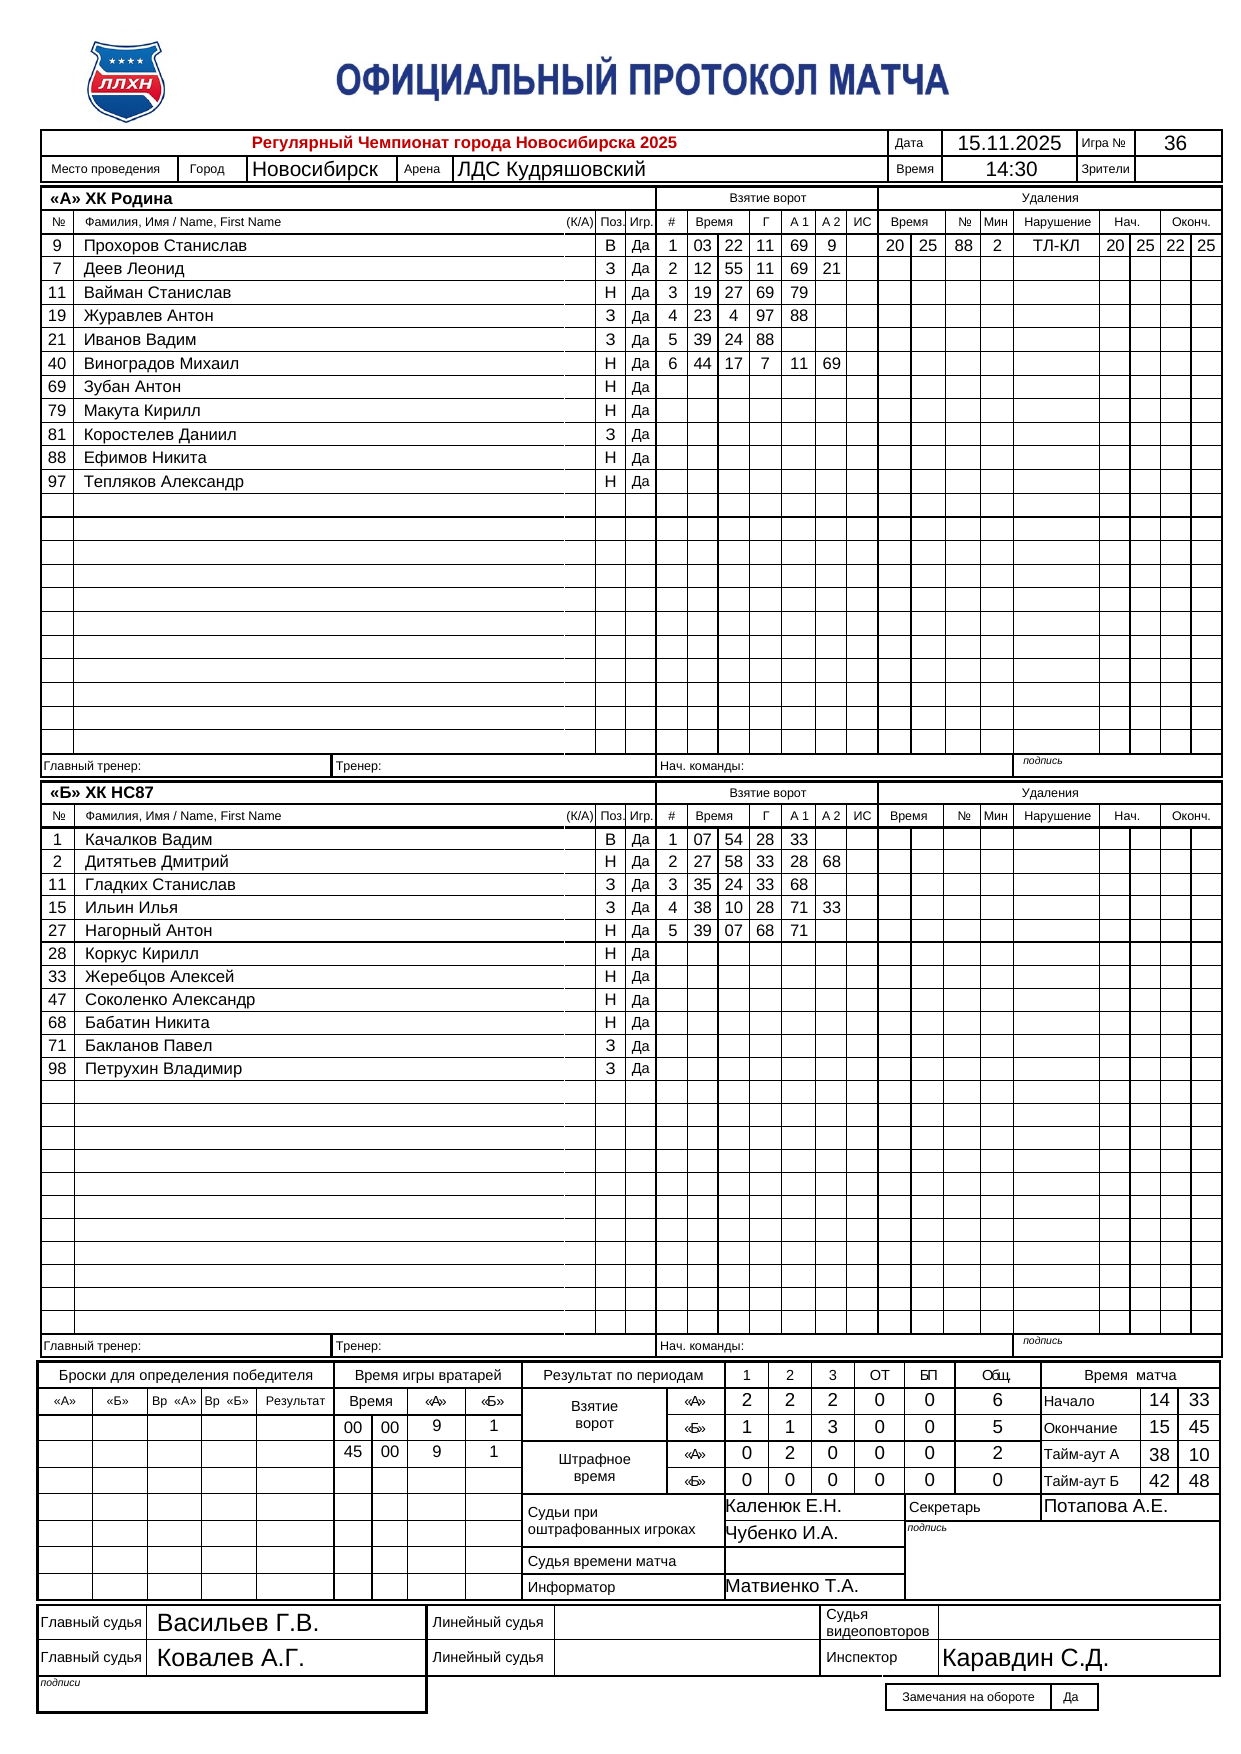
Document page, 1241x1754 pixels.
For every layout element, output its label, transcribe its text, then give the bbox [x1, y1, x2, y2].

table_cell 20 [1100, 235, 1129, 256]
table_cell [596, 1150, 625, 1172]
table_cell Тайм-аут Б [1042, 1468, 1140, 1493]
table_cell [847, 896, 877, 918]
table_cell [1192, 874, 1221, 895]
table_cell 2 [769, 1389, 811, 1413]
table_cell [657, 1127, 687, 1149]
table_cell [750, 943, 781, 964]
table_cell [1014, 874, 1099, 895]
table_cell [1131, 730, 1160, 753]
table_cell [1131, 1196, 1160, 1218]
table_cell [847, 636, 877, 658]
table_cell [428, 1677, 882, 1711]
table_cell [847, 376, 877, 398]
table_cell 9 [408, 1441, 465, 1467]
table_cell [626, 1311, 655, 1333]
table_cell [981, 707, 1013, 729]
table_cell [1161, 376, 1190, 398]
table_cell [657, 1012, 687, 1033]
table_cell [657, 1242, 687, 1264]
table_cell 23 [688, 305, 717, 327]
table_cell [847, 612, 877, 634]
table_cell Место проведения [42, 157, 177, 181]
table_cell [1192, 1288, 1221, 1310]
table_cell 33 [782, 829, 815, 849]
table_cell [93, 1441, 147, 1467]
table_cell Бакланов Павел [75, 1035, 564, 1057]
table_cell [750, 1012, 781, 1033]
table_cell Время [688, 805, 749, 826]
table_cell [1192, 920, 1221, 941]
table_cell 14 [1141, 1389, 1177, 1413]
table_cell 6 [657, 352, 687, 374]
table_cell [1161, 352, 1190, 374]
table_cell [596, 1219, 625, 1241]
table_cell [879, 281, 910, 303]
table_cell [1161, 707, 1190, 729]
table_cell 33 [750, 874, 781, 895]
table_cell [565, 896, 595, 918]
table_cell [719, 376, 749, 398]
table_cell [1131, 636, 1160, 658]
table_cell З [596, 874, 625, 895]
table_cell [1161, 989, 1190, 1011]
table_cell Да [626, 376, 655, 398]
table_cell [944, 1058, 980, 1079]
table_cell А 2 [816, 211, 846, 233]
table_cell [879, 1081, 910, 1103]
table_cell [688, 707, 717, 729]
table_cell 21 [42, 328, 73, 351]
table_cell [688, 636, 717, 658]
table_cell [1014, 850, 1099, 872]
table_cell [626, 1104, 655, 1126]
table_cell [847, 1311, 877, 1333]
table_header Общ. [956, 1363, 1040, 1387]
table_cell [42, 565, 73, 587]
table_cell 27 [688, 850, 717, 872]
table_cell В [596, 829, 625, 849]
table_cell [847, 659, 877, 682]
table_cell [688, 565, 717, 587]
table_cell [75, 1104, 564, 1126]
table_cell [596, 1311, 625, 1333]
table_cell [879, 1173, 910, 1195]
table_cell Н [596, 966, 625, 987]
table_cell Н [596, 920, 625, 941]
table_cell [981, 1035, 1013, 1057]
table_cell Н [596, 989, 625, 1011]
table_cell 69 [782, 235, 815, 256]
table_cell [565, 989, 595, 1011]
table_cell [946, 730, 980, 753]
table_cell [42, 1265, 74, 1287]
table_cell [42, 494, 73, 516]
table_cell [847, 235, 877, 256]
table_cell 54 [719, 829, 749, 849]
table_cell [565, 1196, 595, 1218]
table_cell [42, 1219, 74, 1241]
table_cell 11 [750, 235, 781, 256]
table_cell [596, 518, 625, 540]
table_cell [1131, 470, 1160, 493]
table_cell [1192, 636, 1221, 658]
table_cell [657, 494, 687, 516]
table_cell [750, 1104, 781, 1126]
table_cell Вр «А» [148, 1389, 201, 1413]
table_cell [1131, 850, 1160, 872]
table_cell [202, 1574, 256, 1599]
table_cell З [596, 423, 625, 445]
table_cell 69 [42, 376, 73, 398]
table_cell [1131, 399, 1160, 422]
table_cell Судья видеоповторов [821, 1606, 938, 1639]
table_cell [1014, 1219, 1099, 1241]
table_cell 7 [42, 257, 73, 280]
table_cell [1100, 399, 1129, 422]
table_header Время игры вратарей [335, 1363, 521, 1387]
table_cell [946, 659, 980, 682]
table_cell [466, 1547, 521, 1573]
table_cell 28 [750, 829, 781, 849]
table_cell [946, 423, 980, 445]
table_cell [93, 1574, 147, 1599]
table_cell [750, 1081, 781, 1103]
table_cell № [946, 211, 980, 233]
table_cell [93, 1521, 147, 1546]
table_cell Тренер: [333, 1335, 655, 1356]
table_cell [946, 588, 980, 611]
table_cell [1014, 707, 1099, 729]
table_cell 0 [905, 1389, 954, 1413]
table_header 3 [812, 1363, 854, 1387]
table_cell [1192, 683, 1221, 706]
table_cell [1014, 683, 1099, 706]
table_cell [1014, 896, 1099, 918]
table_cell [912, 446, 945, 469]
table_cell «Б» [93, 1389, 147, 1413]
table_cell [816, 1288, 846, 1310]
table_cell [257, 1468, 333, 1493]
table_cell [782, 683, 815, 706]
table_cell [1192, 1150, 1221, 1172]
table_cell [816, 541, 846, 564]
table_cell 1 [726, 1415, 768, 1440]
table_cell Чубенко И.А. [726, 1521, 904, 1546]
table_cell [912, 730, 945, 753]
table_cell [847, 1081, 877, 1103]
table_cell [912, 829, 943, 849]
table_cell [75, 1196, 564, 1218]
table_header Результат по периодам [523, 1363, 724, 1387]
table_cell [42, 612, 73, 634]
table_cell [1131, 707, 1160, 729]
table_cell 11 [42, 874, 74, 895]
table_cell Бабатин Никита [75, 1012, 564, 1033]
table_cell [565, 1173, 595, 1195]
table_cell [1161, 1196, 1190, 1218]
table_cell [596, 588, 625, 611]
table_cell 68 [42, 1012, 74, 1033]
table_header БП [905, 1363, 954, 1387]
table_cell [946, 446, 980, 469]
table_header «А» ХК Родина [42, 188, 655, 209]
table_cell [39, 1574, 92, 1599]
table_cell Время [335, 1389, 407, 1413]
table_cell [1100, 989, 1129, 1011]
picture [5, 28, 1179, 129]
table_cell [1131, 1265, 1160, 1287]
table_cell [816, 470, 846, 493]
table_cell [981, 1311, 1013, 1333]
table_header 15.11.2025 [943, 131, 1076, 155]
table_cell [879, 1265, 910, 1287]
table_cell № [42, 211, 73, 233]
table_cell [688, 683, 717, 706]
table_cell [1100, 1173, 1129, 1195]
table_cell [879, 730, 910, 753]
table_cell [555, 1606, 819, 1639]
table_cell [946, 281, 980, 303]
table_cell [565, 943, 595, 964]
table_cell [565, 588, 595, 611]
table_cell [1100, 1104, 1129, 1126]
table_cell [946, 470, 980, 493]
table_cell [466, 1494, 521, 1520]
table_cell [1131, 896, 1160, 918]
table_cell [847, 829, 877, 849]
table_cell [1131, 565, 1160, 587]
table_cell [596, 565, 625, 587]
table_cell 39 [688, 328, 717, 351]
table_header Взятие ворот [657, 783, 877, 803]
table_cell [782, 1196, 815, 1218]
table_cell [688, 1265, 717, 1287]
table_cell [148, 1416, 201, 1440]
table_cell [912, 1265, 943, 1287]
table_cell [1131, 1127, 1160, 1149]
table_cell [847, 328, 877, 351]
table_cell [565, 423, 595, 445]
table_cell 88 [42, 446, 73, 469]
table_cell [912, 1242, 943, 1264]
table_cell [626, 707, 655, 729]
table_cell [782, 446, 815, 469]
table_cell Тайм-аут А [1042, 1441, 1140, 1467]
table_cell Новосибирск [248, 157, 396, 181]
table_cell [912, 920, 943, 941]
table_cell 22 [719, 235, 749, 256]
table_cell [1131, 541, 1160, 564]
table_cell [688, 1311, 717, 1333]
table_cell 71 [782, 896, 815, 918]
table_cell [1131, 1311, 1160, 1333]
table_cell 27 [719, 281, 749, 303]
table_header Дата [889, 131, 941, 155]
table_cell [719, 1311, 749, 1333]
table_cell [657, 683, 687, 706]
table_cell [719, 423, 749, 445]
table_cell Н [596, 943, 625, 964]
table_cell [912, 636, 945, 658]
table_cell 81 [42, 423, 73, 445]
table_cell [816, 281, 846, 303]
table_cell [565, 1150, 595, 1172]
table_cell Да [626, 943, 655, 964]
table_cell [879, 446, 910, 469]
table_cell [782, 636, 815, 658]
table_cell [1161, 1219, 1190, 1241]
table_cell 4 [719, 305, 749, 327]
table_cell [847, 1288, 877, 1310]
table_cell Город [179, 157, 246, 181]
table_cell [1100, 423, 1129, 445]
table_cell [981, 588, 1013, 611]
table_cell Да [626, 446, 655, 469]
table_cell Да [626, 850, 655, 872]
table_cell [782, 1081, 815, 1103]
table_cell [1014, 376, 1099, 398]
table_cell [1100, 518, 1129, 540]
table_cell [1161, 1035, 1190, 1057]
table_cell [1161, 850, 1190, 872]
table_cell Линейный судья [428, 1606, 554, 1639]
table_cell ТЛ-КЛ [1014, 235, 1099, 256]
table_cell [879, 659, 910, 682]
table_cell [565, 305, 595, 327]
table_cell [1100, 281, 1129, 303]
table_cell [719, 518, 749, 540]
table_cell Мин [981, 211, 1013, 233]
table_cell 4 [657, 896, 687, 918]
table_cell [626, 1242, 655, 1264]
table_cell [1131, 423, 1160, 445]
table_cell 1 [657, 235, 687, 256]
table_cell [1192, 707, 1221, 729]
table_cell [912, 1150, 943, 1172]
table_cell [565, 328, 595, 351]
table_cell 71 [42, 1035, 74, 1057]
table_cell [879, 1242, 910, 1264]
table_cell Н [596, 850, 625, 872]
table_cell [816, 588, 846, 611]
table_cell [1131, 829, 1160, 849]
table_cell 88 [782, 305, 815, 327]
table_cell [944, 1288, 980, 1310]
table_cell [1014, 1104, 1099, 1126]
table_cell [1014, 423, 1099, 445]
table_cell [596, 1104, 625, 1126]
table_cell [75, 1150, 564, 1172]
table_cell [1100, 730, 1129, 753]
table_cell 88 [750, 328, 781, 351]
table_cell [1161, 730, 1190, 753]
table_cell [847, 1012, 877, 1033]
table_cell [847, 1173, 877, 1195]
table_cell [596, 1196, 625, 1218]
table_cell [782, 966, 815, 987]
table_cell [1131, 1150, 1160, 1172]
table_cell [816, 565, 846, 587]
table_cell [1161, 1012, 1190, 1033]
table_cell [847, 683, 877, 706]
table_cell [944, 1219, 980, 1241]
table_cell [981, 1242, 1013, 1264]
table_cell [879, 470, 910, 493]
table_cell [1100, 829, 1129, 849]
table_cell [879, 829, 910, 849]
table_cell [688, 1104, 717, 1126]
table_cell [408, 1574, 465, 1599]
table_cell Судья времени матча [523, 1548, 724, 1573]
table_cell [912, 376, 945, 398]
table_cell [657, 1081, 687, 1103]
table_cell 88 [946, 235, 980, 256]
table_cell [750, 1242, 781, 1264]
table_cell [1192, 1035, 1221, 1057]
table_cell [816, 1127, 846, 1149]
table_cell [847, 588, 877, 611]
table_cell 28 [42, 943, 74, 964]
table_cell [1131, 1081, 1160, 1103]
table_cell [879, 1035, 910, 1057]
table_cell [596, 1288, 625, 1310]
table_cell 15 [1141, 1415, 1177, 1440]
table_cell [1192, 1242, 1221, 1264]
table_cell 0 [855, 1468, 904, 1493]
table_cell [1161, 470, 1190, 493]
table_cell [879, 1012, 910, 1033]
table_cell [688, 588, 717, 611]
table_cell [596, 494, 625, 516]
table_cell [944, 943, 980, 964]
table_cell [944, 874, 980, 895]
table_cell Петрухин Владимир [75, 1058, 564, 1079]
table_cell 15 [42, 896, 74, 918]
table_cell Коростелев Даниил [74, 423, 564, 445]
table_cell Журавлев Антон [74, 305, 564, 327]
table_cell [626, 636, 655, 658]
table_cell [565, 707, 595, 729]
table_cell [750, 1035, 781, 1057]
table_cell 22 [1161, 235, 1190, 256]
table_cell [847, 1104, 877, 1126]
table_cell 11 [42, 281, 73, 303]
table_cell [946, 399, 980, 422]
table_cell [688, 1058, 717, 1079]
table_cell [657, 707, 687, 729]
table_cell 2 [981, 235, 1013, 256]
table_cell [879, 683, 910, 706]
table_cell [879, 920, 910, 941]
table_cell [688, 1127, 717, 1149]
table_cell [912, 541, 945, 564]
table_cell Судьи при оштрафованных игроках [523, 1495, 724, 1546]
table_cell [74, 565, 564, 587]
table_cell 6 [956, 1389, 1040, 1413]
table_cell [39, 1521, 92, 1546]
table_cell Время [688, 211, 749, 233]
table_cell [93, 1494, 147, 1520]
table_cell 10 [1179, 1441, 1219, 1467]
table_cell [93, 1468, 147, 1493]
table_cell [657, 1311, 687, 1333]
table_cell [657, 1173, 687, 1195]
table_cell [148, 1547, 201, 1573]
table_cell [1192, 659, 1221, 682]
table_cell [912, 896, 943, 918]
table_cell [879, 1196, 910, 1218]
table_cell [1100, 943, 1129, 964]
table_cell [719, 1012, 749, 1033]
table_cell [981, 328, 1013, 351]
table_cell [912, 1173, 943, 1195]
table_cell [1161, 305, 1190, 327]
table_cell Зубан Антон [74, 376, 564, 398]
table_cell [912, 1196, 943, 1218]
table_cell [565, 1288, 595, 1310]
table_cell [912, 281, 945, 303]
table_cell [1014, 328, 1099, 351]
table_header Регулярный Чемпионат города Новосибирска 2025 [42, 131, 887, 155]
table_cell [981, 257, 1013, 280]
table_cell Оконч. [1161, 211, 1221, 233]
table_cell [719, 1104, 749, 1126]
table_cell [750, 518, 781, 540]
table_cell [1100, 659, 1129, 682]
table_cell Прохоров Станислав [74, 235, 564, 256]
table_cell [688, 376, 717, 398]
table_cell [657, 989, 687, 1011]
table_cell [719, 966, 749, 987]
table_cell [816, 943, 846, 964]
table_cell [912, 518, 945, 540]
table_cell [688, 518, 717, 540]
table_cell [1099, 1682, 1220, 1711]
table_cell [657, 565, 687, 587]
table_cell [750, 588, 781, 611]
table_cell [981, 966, 1013, 987]
table_cell [466, 1468, 521, 1493]
table_cell [912, 659, 945, 682]
table_cell [657, 943, 687, 964]
table_cell [1014, 730, 1099, 753]
table_cell [75, 1242, 564, 1264]
table_cell [981, 541, 1013, 564]
table_cell Тепляков Александр [74, 470, 564, 493]
table_cell [75, 1081, 564, 1103]
table_cell [42, 1081, 74, 1103]
table_cell (К/А) [565, 805, 595, 826]
table_cell [750, 612, 781, 634]
table_cell Время [879, 805, 943, 826]
table_cell 1 [657, 829, 687, 849]
table_cell [596, 1242, 625, 1264]
table_cell 45 [335, 1441, 371, 1467]
table_cell [1161, 1081, 1190, 1103]
table_cell [657, 659, 687, 682]
table_cell [847, 494, 877, 516]
table_cell [1161, 943, 1190, 964]
table_cell [816, 446, 846, 469]
table_cell «Б » [466, 1389, 521, 1413]
table_cell [847, 518, 877, 540]
table_cell [981, 730, 1013, 753]
table_cell Иванов Вадим [74, 328, 564, 351]
table_cell 24 [719, 328, 749, 351]
table_cell [847, 1219, 877, 1241]
table_cell [1014, 659, 1099, 682]
table_cell 2 [657, 850, 687, 872]
table_cell [1192, 1219, 1221, 1241]
table_cell А 1 [782, 805, 815, 826]
table_header 36 [1136, 131, 1221, 155]
table_cell [782, 1265, 815, 1287]
table_cell [944, 966, 980, 987]
table_cell Поз. [596, 211, 625, 233]
table_cell 33 [816, 896, 846, 918]
table_cell [1100, 446, 1129, 469]
table_cell [1014, 612, 1099, 634]
table_cell [1161, 683, 1190, 706]
table_cell [408, 1468, 465, 1493]
table_cell [782, 1035, 815, 1057]
table_cell [565, 920, 595, 941]
table_cell [1192, 1081, 1221, 1103]
table_cell [565, 1035, 595, 1057]
table_cell [750, 659, 781, 682]
table_cell [879, 588, 910, 611]
table_cell [1100, 1311, 1129, 1333]
table_cell [719, 612, 749, 634]
table_cell [1161, 399, 1190, 422]
table_cell [1100, 1035, 1129, 1057]
table_cell [750, 636, 781, 658]
table_cell Да [626, 896, 655, 918]
table_cell [946, 518, 980, 540]
table_cell [816, 1219, 846, 1241]
table_cell [373, 1494, 407, 1520]
table_cell 69 [816, 352, 846, 374]
table_cell 55 [719, 257, 749, 280]
table_cell [688, 730, 717, 753]
table_cell [1131, 305, 1160, 327]
table_cell [719, 1081, 749, 1103]
table_cell 2 [657, 257, 687, 280]
table_cell 07 [719, 920, 749, 941]
table_cell [782, 1058, 815, 1079]
table_cell [847, 1150, 877, 1172]
table_cell [946, 257, 980, 280]
table_cell [816, 1035, 846, 1057]
table_cell [981, 1196, 1013, 1218]
table_cell [335, 1574, 371, 1599]
table_cell [981, 874, 1013, 895]
table_cell [596, 659, 625, 682]
table_cell [1192, 1196, 1221, 1218]
table_cell [1014, 565, 1099, 587]
table_cell [750, 423, 781, 445]
table_cell [565, 1219, 595, 1241]
table_cell [1192, 966, 1221, 987]
table_cell [1161, 874, 1190, 895]
table_cell 0 [726, 1442, 768, 1467]
table_cell Да [626, 966, 655, 987]
table_cell [257, 1574, 333, 1599]
table_cell [750, 1150, 781, 1172]
table_cell [626, 1196, 655, 1218]
table_cell Да [626, 1058, 655, 1079]
table_cell [944, 989, 980, 1011]
table_cell [1131, 683, 1160, 706]
table_cell [688, 1219, 717, 1241]
table_cell Начало [1042, 1389, 1140, 1413]
table_cell [657, 446, 687, 469]
table_cell 19 [688, 281, 717, 303]
table_cell [1014, 1081, 1099, 1103]
table_cell [688, 1081, 717, 1103]
table_cell 07 [688, 829, 717, 849]
table_cell [1161, 1311, 1190, 1333]
table_cell [879, 636, 910, 658]
table_cell [981, 1012, 1013, 1033]
table_cell [373, 1547, 407, 1573]
table_cell [1014, 305, 1099, 327]
table_cell [981, 423, 1013, 445]
table_cell 69 [782, 257, 815, 280]
table_cell [1161, 541, 1190, 564]
table_cell [1192, 730, 1221, 753]
table_cell [750, 470, 781, 493]
table_cell [944, 1242, 980, 1264]
table_cell [1161, 1173, 1190, 1195]
table_cell [657, 399, 687, 422]
table_cell [847, 281, 877, 303]
table_cell [782, 588, 815, 611]
table_cell 11 [782, 352, 815, 374]
table_cell [688, 1288, 717, 1310]
table_cell З [596, 896, 625, 918]
table_cell [1131, 1173, 1160, 1195]
table_cell [782, 1150, 815, 1172]
table_cell [719, 565, 749, 587]
table_cell [202, 1441, 256, 1467]
table_cell Каравдин С.Д. [939, 1640, 1219, 1675]
table_cell [816, 920, 846, 941]
table_cell [981, 565, 1013, 587]
table_cell [719, 399, 749, 422]
table_cell 44 [688, 352, 717, 374]
table_cell В [596, 235, 625, 256]
table_cell [626, 1265, 655, 1287]
table_cell [1192, 989, 1221, 1011]
table_cell [1014, 943, 1099, 964]
table_cell [39, 1416, 92, 1440]
table_cell [1192, 423, 1221, 445]
table_cell [657, 1265, 687, 1287]
table_cell Главный тренер: [42, 1335, 330, 1356]
table_cell [879, 1150, 910, 1172]
table_cell [596, 683, 625, 706]
table_cell [1131, 659, 1160, 682]
table_cell [626, 612, 655, 634]
table_cell [1161, 588, 1190, 611]
table_header Замечания на обороте [887, 1685, 1050, 1709]
table_cell [816, 1081, 846, 1103]
table_cell [1192, 1311, 1221, 1333]
table_cell [1131, 966, 1160, 987]
table_cell 48 [1179, 1468, 1219, 1493]
table_cell [883, 1677, 1220, 1681]
table_cell Виноградов Михаил [74, 352, 564, 374]
table_cell 00 [373, 1416, 407, 1440]
table_cell А 1 [782, 211, 815, 233]
table_cell [565, 829, 595, 849]
table_cell [1100, 305, 1129, 327]
table_cell [879, 376, 910, 398]
table_cell [879, 494, 910, 516]
table_cell Соколенко Александр [75, 989, 564, 1011]
table_cell [596, 1127, 625, 1149]
table_cell Н [596, 446, 625, 469]
table_cell [750, 1058, 781, 1079]
table_cell [879, 966, 910, 987]
table_cell [1100, 1219, 1129, 1241]
table_cell [912, 966, 943, 987]
table_cell [373, 1521, 407, 1546]
table_cell [1100, 707, 1129, 729]
table_cell [912, 989, 943, 1011]
table_cell [750, 1265, 781, 1287]
table_cell [75, 1173, 564, 1195]
table_cell Нач. команды: [657, 755, 1012, 776]
table_cell Жеребцов Алексей [75, 966, 564, 987]
table_cell [1161, 257, 1190, 280]
table_cell [1100, 1058, 1129, 1079]
table_header «Б» ХК HC87 [42, 783, 655, 803]
table_cell [1014, 966, 1099, 987]
table_cell Время [879, 211, 945, 233]
table_cell [912, 305, 945, 327]
table_cell 9 [42, 235, 73, 256]
table_cell [1131, 281, 1160, 303]
table_cell Тренер: [333, 755, 655, 776]
table_cell [944, 1173, 980, 1195]
table_cell [1131, 588, 1160, 611]
table_cell [946, 683, 980, 706]
table_cell [1100, 1288, 1129, 1310]
table_cell [981, 1150, 1013, 1172]
table_cell [596, 1173, 625, 1195]
table_cell 17 [719, 352, 749, 374]
table_cell [257, 1494, 333, 1520]
table_cell [1192, 1104, 1221, 1126]
table_cell 97 [42, 470, 73, 493]
table_cell [1192, 470, 1221, 493]
table_cell [1014, 588, 1099, 611]
table_cell [42, 730, 73, 753]
table_cell [1161, 1104, 1190, 1126]
table_cell [1192, 1127, 1221, 1149]
table_cell [1014, 920, 1099, 941]
table_cell [912, 588, 945, 611]
table_cell [847, 257, 877, 280]
table_cell [565, 1104, 595, 1126]
table_cell 2 [956, 1442, 1040, 1467]
table_cell [565, 850, 595, 872]
table_cell [1131, 943, 1160, 964]
table_cell [719, 1150, 749, 1172]
table_cell [912, 257, 945, 280]
table_cell [1192, 829, 1221, 849]
table_cell [75, 1265, 564, 1287]
table_cell 25 [1192, 235, 1221, 256]
table_cell [1014, 446, 1099, 469]
table_cell [74, 612, 564, 634]
table_cell [816, 874, 846, 895]
table_cell [373, 1468, 407, 1493]
table_cell [912, 399, 945, 422]
table_cell [750, 565, 781, 587]
table_cell [74, 636, 564, 658]
table_cell [816, 1058, 846, 1079]
table_cell Информатор [523, 1575, 724, 1599]
table_cell [466, 1521, 521, 1546]
table_cell [816, 707, 846, 729]
table_cell [816, 659, 846, 682]
table_cell [912, 850, 943, 872]
table_cell 2 [726, 1389, 768, 1413]
table_cell [782, 989, 815, 1011]
table_cell Да [626, 235, 655, 256]
table_cell [1192, 305, 1221, 327]
table_cell [719, 943, 749, 964]
table_cell # [657, 211, 687, 233]
table_cell [1192, 1012, 1221, 1033]
table_cell [1131, 1219, 1160, 1241]
table_cell [1192, 399, 1221, 422]
table_cell [565, 730, 595, 753]
table_cell [719, 1196, 749, 1218]
table_cell [981, 376, 1013, 398]
table_cell [42, 1150, 74, 1172]
table_cell Время [889, 157, 941, 181]
table_cell 3 [812, 1415, 854, 1440]
table_cell Мин [981, 805, 1013, 826]
table_cell [912, 470, 945, 493]
table_cell [750, 494, 781, 516]
table_cell Нагорный Антон [75, 920, 564, 941]
table_cell 0 [812, 1468, 854, 1493]
table_cell [719, 1127, 749, 1149]
table_cell [93, 1416, 147, 1440]
table_cell [1100, 612, 1129, 634]
table_cell 38 [1141, 1441, 1177, 1467]
table_cell [42, 518, 73, 540]
table_cell [946, 612, 980, 634]
table_cell 33 [750, 850, 781, 872]
table_cell [816, 328, 846, 351]
table_cell Оконч. [1161, 805, 1221, 826]
table_cell [912, 1081, 943, 1103]
table_cell 0 [855, 1415, 904, 1440]
table_cell ИС [847, 805, 877, 826]
table_cell [688, 446, 717, 469]
table_cell [1100, 588, 1129, 611]
table_cell [42, 707, 73, 729]
table_cell [816, 829, 846, 849]
table_cell [879, 612, 910, 634]
table_cell Да [626, 257, 655, 280]
table_cell Г [750, 211, 781, 233]
table_cell [782, 612, 815, 634]
table_cell [912, 874, 943, 895]
table_cell Поз. [596, 805, 625, 826]
table_cell [657, 966, 687, 987]
table_cell подпись [906, 1522, 1219, 1599]
table_cell [1131, 257, 1160, 280]
table_cell [750, 541, 781, 564]
table_cell Матвиенко Т.А. [726, 1575, 904, 1599]
table_cell [75, 1127, 564, 1149]
table_cell [939, 1606, 1219, 1639]
table_cell [726, 1548, 904, 1573]
table_cell [1014, 1012, 1099, 1033]
table_cell 9 [408, 1416, 465, 1440]
table_cell [782, 423, 815, 445]
table_cell Г [750, 805, 781, 826]
table_cell [1100, 636, 1129, 658]
table_cell [847, 423, 877, 445]
table_cell [782, 707, 815, 729]
table_cell Окончание [1042, 1415, 1140, 1440]
table_cell [688, 1150, 717, 1172]
table_cell [879, 1058, 910, 1079]
table_cell [565, 257, 595, 280]
table_cell [1014, 518, 1099, 540]
table_cell [816, 399, 846, 422]
table_cell 40 [42, 352, 73, 374]
table_cell [42, 1173, 74, 1195]
table_cell Да [626, 989, 655, 1011]
table_cell [1161, 565, 1190, 587]
table_cell [1192, 1265, 1221, 1287]
table_cell [596, 636, 625, 658]
table_cell [981, 1127, 1013, 1149]
table_cell [912, 1219, 943, 1241]
table_cell [782, 399, 815, 422]
table_cell Результат [257, 1389, 333, 1413]
table_cell [688, 943, 717, 964]
table_cell [657, 612, 687, 634]
table_cell [782, 1173, 815, 1195]
table_cell [981, 920, 1013, 941]
table_cell [1100, 850, 1129, 872]
table_cell 68 [816, 850, 846, 872]
table_cell 14:30 [943, 157, 1076, 181]
table_cell [688, 1196, 717, 1218]
table_cell [1014, 470, 1099, 493]
table_cell 68 [782, 874, 815, 895]
table_cell [1192, 612, 1221, 634]
table_cell 4 [657, 305, 687, 327]
table_cell [565, 659, 595, 682]
table_cell [657, 1104, 687, 1126]
table_cell [657, 1219, 687, 1241]
table_cell Макута Кирилл [74, 399, 564, 422]
table_cell [782, 1127, 815, 1149]
table_cell [1131, 1288, 1160, 1310]
table_cell З [596, 1035, 625, 1057]
table_cell [847, 1127, 877, 1149]
table_cell [688, 612, 717, 634]
table_cell 58 [719, 850, 749, 872]
table_cell [847, 470, 877, 493]
table_cell [1131, 1035, 1160, 1057]
table_cell [981, 1058, 1013, 1079]
table_cell [565, 376, 595, 398]
table_cell [688, 1173, 717, 1195]
table_cell [1161, 1127, 1190, 1149]
table_cell [1014, 1196, 1099, 1218]
table_cell [719, 1265, 749, 1287]
table_cell З [596, 305, 625, 327]
table_cell [626, 1127, 655, 1149]
table_cell [75, 1219, 564, 1241]
table_cell [657, 1196, 687, 1218]
table_cell [879, 1127, 910, 1149]
table_cell 00 [335, 1416, 371, 1440]
table_cell Нач. команды: [657, 1335, 1012, 1356]
table_cell [944, 1104, 980, 1126]
table_cell [1131, 874, 1160, 895]
table_cell [626, 565, 655, 587]
table_cell [719, 541, 749, 564]
table_cell [42, 1288, 74, 1310]
table_cell Линейный судья [428, 1640, 554, 1675]
table_cell Качалков Вадим [75, 829, 564, 849]
table_cell [782, 1104, 815, 1126]
table_cell [688, 1242, 717, 1264]
table_cell [879, 518, 910, 540]
table_cell [688, 423, 717, 445]
table_cell [946, 636, 980, 658]
table_cell [1161, 1288, 1190, 1310]
table_cell З [596, 257, 625, 280]
table_cell [1014, 1242, 1099, 1264]
table_cell 0 [726, 1468, 768, 1493]
table_cell [1100, 1081, 1129, 1103]
table_cell [1161, 281, 1190, 303]
table_cell [912, 1311, 943, 1333]
table_cell [1131, 494, 1160, 516]
table_cell [596, 1081, 625, 1103]
table_cell [1014, 494, 1099, 516]
table_cell [782, 494, 815, 516]
table_cell [847, 565, 877, 587]
table_cell 35 [688, 874, 717, 895]
table_cell [944, 850, 980, 872]
table_cell [657, 1035, 687, 1057]
table_cell ИС [847, 211, 877, 233]
table_cell Зрители [1078, 157, 1134, 181]
table_cell Да [626, 829, 655, 849]
table_cell [847, 874, 877, 895]
table_cell [879, 328, 910, 351]
table_cell Да [626, 423, 655, 445]
table_cell [1161, 1265, 1190, 1287]
table_cell Игр. [626, 805, 655, 826]
table_cell [879, 1219, 910, 1241]
table_cell 27 [42, 920, 74, 941]
table_cell [719, 1288, 749, 1310]
table_cell [782, 1288, 815, 1310]
table_cell [1100, 683, 1129, 706]
table_cell [879, 707, 910, 729]
table_cell [782, 518, 815, 540]
table_cell 42 [1141, 1468, 1177, 1493]
table_cell [626, 730, 655, 753]
table_cell [39, 1441, 92, 1467]
table_cell [981, 446, 1013, 469]
table_cell [148, 1441, 201, 1467]
table_cell [944, 1311, 980, 1333]
table_cell Да [626, 352, 655, 374]
table_cell [1131, 446, 1160, 469]
table_cell [946, 352, 980, 374]
table_cell Каленюк Е.Н. [726, 1495, 904, 1520]
table_cell [912, 1127, 943, 1149]
table_cell 3 [657, 281, 687, 303]
table_cell 0 [769, 1468, 811, 1493]
table_cell [1192, 328, 1221, 351]
table_cell [75, 1311, 564, 1333]
table_cell [565, 636, 595, 658]
table_cell [750, 707, 781, 729]
table_cell [944, 1265, 980, 1287]
table_cell [74, 707, 564, 729]
table_cell [688, 541, 717, 564]
table_cell [847, 1058, 877, 1079]
table_cell [1192, 376, 1221, 398]
table_cell [944, 1035, 980, 1057]
table_cell [657, 730, 687, 753]
table_cell [719, 1219, 749, 1241]
table_cell [373, 1574, 407, 1599]
table_cell [981, 518, 1013, 540]
table_cell [944, 1012, 980, 1033]
table_cell [981, 494, 1013, 516]
table_cell № [42, 805, 74, 826]
table_cell [1131, 920, 1160, 941]
table_cell 79 [782, 281, 815, 303]
table_cell [1100, 328, 1129, 351]
table_cell [565, 612, 595, 634]
table_cell 2 [812, 1389, 854, 1413]
table_cell [750, 446, 781, 469]
table_cell [981, 943, 1013, 964]
table_header Броски для определения победителя [39, 1363, 333, 1387]
table_cell «А» [668, 1442, 724, 1467]
table_cell [626, 588, 655, 611]
table_cell [626, 518, 655, 540]
table_cell [719, 588, 749, 611]
table_cell 7 [750, 352, 781, 374]
table_cell [1014, 1265, 1099, 1287]
table_cell [750, 1173, 781, 1195]
table_cell «А» [39, 1389, 92, 1413]
table_cell Да [626, 281, 655, 303]
table_cell [335, 1468, 371, 1493]
table_cell [816, 494, 846, 516]
table_cell [596, 707, 625, 729]
table_cell [847, 1196, 877, 1218]
table_cell Главный судья [39, 1640, 146, 1675]
table_cell [1161, 829, 1190, 849]
table_cell подписи [39, 1677, 425, 1711]
table_cell 79 [42, 399, 73, 422]
table_cell Фамилия, Имя / Name, First Name [74, 211, 565, 233]
table_cell 19 [42, 305, 73, 327]
table_cell [202, 1416, 256, 1440]
table_cell [657, 541, 687, 564]
table_cell [1161, 1058, 1190, 1079]
table_cell 03 [688, 235, 717, 256]
table_cell [1161, 518, 1190, 540]
table_cell [946, 494, 980, 516]
table_cell [1014, 1311, 1099, 1333]
table_cell [93, 1547, 147, 1573]
table_cell З [596, 328, 625, 351]
table_cell [42, 1242, 74, 1264]
table_cell [148, 1574, 201, 1599]
table_cell [750, 966, 781, 987]
table_cell 5 [657, 328, 687, 351]
table_cell Да [626, 399, 655, 422]
table_cell [912, 1058, 943, 1079]
table_cell Да [626, 328, 655, 351]
table_cell Н [596, 470, 625, 493]
table_cell [1014, 829, 1099, 849]
table_cell № [944, 805, 980, 826]
table_cell Н [596, 376, 625, 398]
table_cell [1161, 1242, 1190, 1264]
table_cell [1131, 328, 1160, 351]
table_cell [1100, 874, 1129, 895]
table_cell [981, 683, 1013, 706]
table_cell 1 [769, 1415, 811, 1440]
table_cell Ильин Илья [75, 896, 564, 918]
table_cell [879, 399, 910, 422]
table_cell [847, 707, 877, 729]
table_header Время матча [1042, 1363, 1219, 1387]
table_cell [816, 305, 846, 327]
table_cell [879, 850, 910, 872]
table_cell [981, 1104, 1013, 1126]
table_cell [816, 1242, 846, 1264]
table_cell [946, 707, 980, 729]
table_cell Да [626, 874, 655, 895]
table_cell Да [626, 1035, 655, 1057]
table_cell 1 [42, 829, 74, 849]
table_cell [1100, 1196, 1129, 1218]
table_header 2 [769, 1363, 811, 1387]
table_cell [148, 1468, 201, 1493]
table_header Удаления [879, 783, 1221, 803]
table_cell [1161, 966, 1190, 987]
table_cell [981, 1219, 1013, 1241]
table_cell [879, 305, 910, 327]
table_cell [816, 1265, 846, 1287]
table_cell [657, 1288, 687, 1310]
table_cell Арена [398, 157, 452, 181]
table_cell [1014, 1173, 1099, 1195]
table_cell [74, 683, 564, 706]
table_cell Игр. [626, 211, 655, 233]
table_header Взятие ворот [657, 188, 877, 209]
table_cell Н [596, 1012, 625, 1033]
table_cell Нач. [1100, 805, 1160, 826]
table_cell [981, 1265, 1013, 1287]
table_cell [257, 1521, 333, 1546]
table_cell Гладких Станислав [75, 874, 564, 895]
table_cell [719, 707, 749, 729]
table_cell [688, 494, 717, 516]
table_cell 0 [855, 1389, 904, 1413]
table_cell [42, 1104, 74, 1126]
table_cell [750, 989, 781, 1011]
table_cell [1161, 494, 1190, 516]
table_cell [1192, 850, 1221, 872]
table_cell [847, 399, 877, 422]
table_cell [782, 376, 815, 398]
table_cell [719, 494, 749, 516]
table_cell [565, 1311, 595, 1333]
table_cell [912, 565, 945, 587]
table_cell [42, 636, 73, 658]
table_cell 25 [912, 235, 945, 256]
table_cell 12 [688, 257, 717, 280]
table_cell [1131, 376, 1160, 398]
table_cell [912, 1104, 943, 1126]
table_cell Нарушение [1014, 211, 1099, 233]
table_cell [847, 1242, 877, 1264]
table_cell [257, 1547, 333, 1573]
table_cell [782, 1311, 815, 1333]
table_cell [1131, 352, 1160, 374]
table_cell [408, 1494, 465, 1520]
table_cell [565, 1012, 595, 1033]
table_cell Нарушение [1014, 805, 1099, 826]
table_cell [912, 423, 945, 445]
table_cell Нач. [1100, 211, 1160, 233]
table_cell [816, 1104, 846, 1126]
table_cell (К/А) [565, 211, 595, 233]
table_cell Н [596, 281, 625, 303]
table_cell [782, 470, 815, 493]
table_cell [1100, 541, 1129, 564]
table_cell Дитятьев Дмитрий [75, 850, 564, 872]
table_cell [912, 683, 945, 706]
table_cell [565, 470, 595, 493]
table_cell [816, 423, 846, 445]
table_cell подпись [1014, 1335, 1221, 1356]
table_cell [847, 1265, 877, 1287]
table_cell [847, 541, 877, 564]
table_cell [981, 281, 1013, 303]
table_cell [565, 966, 595, 987]
table_cell Деев Леонид [74, 257, 564, 280]
table_cell [1014, 1035, 1099, 1057]
table_cell [847, 943, 877, 964]
table_cell [42, 683, 73, 706]
table_cell [816, 730, 846, 753]
table_cell [1014, 1288, 1099, 1310]
table_cell «Б» [668, 1468, 724, 1493]
table_cell [750, 730, 781, 753]
table_cell [944, 896, 980, 918]
table_cell [816, 1196, 846, 1218]
table_cell [74, 541, 564, 564]
table_cell 5 [657, 920, 687, 941]
table_cell [1014, 1058, 1099, 1079]
table_cell [782, 943, 815, 964]
table_cell [257, 1416, 333, 1440]
table_cell 2 [769, 1442, 811, 1467]
table_cell [1100, 1150, 1129, 1172]
table_cell 9 [816, 235, 846, 256]
table_cell [202, 1521, 256, 1546]
table_cell [148, 1494, 201, 1520]
table_cell [750, 1196, 781, 1218]
table_cell [1100, 470, 1129, 493]
table_cell [1131, 1104, 1160, 1126]
table_cell 33 [42, 966, 74, 987]
table_cell [912, 707, 945, 729]
table_cell [946, 305, 980, 327]
table_cell [1014, 352, 1099, 374]
table_cell 25 [1131, 235, 1160, 256]
table_cell [565, 494, 595, 516]
table_cell [816, 1150, 846, 1172]
table_cell [74, 518, 564, 540]
table_cell [688, 470, 717, 493]
table_cell [750, 1219, 781, 1241]
table_cell [39, 1468, 92, 1493]
table_cell [1192, 1173, 1221, 1195]
table_cell [335, 1547, 371, 1573]
table_cell [1100, 352, 1129, 374]
table_cell [816, 1012, 846, 1033]
table_cell 39 [688, 920, 717, 941]
table_cell [1014, 1127, 1099, 1149]
table_cell [782, 565, 815, 587]
table_cell [816, 518, 846, 540]
table_cell [626, 1173, 655, 1195]
table_cell [981, 1288, 1013, 1310]
table_cell [912, 943, 943, 964]
table_cell [565, 874, 595, 895]
table_cell [1192, 494, 1221, 516]
table_cell [847, 989, 877, 1011]
table_cell Да [626, 470, 655, 493]
table_cell [408, 1547, 465, 1573]
table_cell [1100, 920, 1129, 941]
table_header Удаления [879, 188, 1221, 209]
table_cell [202, 1547, 256, 1573]
table_cell 00 [373, 1441, 407, 1467]
table_header Да [1052, 1685, 1097, 1709]
table_cell «Б» [668, 1415, 724, 1440]
table_cell [816, 989, 846, 1011]
table_cell [944, 1081, 980, 1103]
table_cell подпись [1014, 755, 1221, 776]
table_cell [626, 1288, 655, 1310]
table_cell 3 [657, 874, 687, 895]
table_cell [42, 588, 73, 611]
table_cell 28 [750, 896, 781, 918]
table_cell [912, 1012, 943, 1033]
table_cell [466, 1574, 521, 1599]
table_cell 1 [466, 1441, 521, 1467]
table_cell [1100, 494, 1129, 516]
table_cell [912, 1035, 943, 1057]
table_cell [565, 281, 595, 303]
table_cell Ковалев А.Г. [147, 1640, 425, 1675]
table_cell [596, 730, 625, 753]
table_cell [944, 1150, 980, 1172]
table_cell [1100, 565, 1129, 587]
table_header ОТ [855, 1363, 904, 1387]
table_cell 5 [956, 1415, 1040, 1440]
table_cell [565, 541, 595, 564]
table_cell 1 [466, 1416, 521, 1440]
table_cell [719, 1173, 749, 1195]
table_cell [42, 1127, 74, 1149]
table_cell Инспектор [821, 1640, 938, 1675]
table_cell 0 [905, 1442, 954, 1467]
table_cell [879, 1104, 910, 1126]
table_cell 0 [956, 1468, 1040, 1493]
table_cell [565, 565, 595, 587]
table_cell [1161, 636, 1190, 658]
table_cell [879, 257, 910, 280]
table_cell 0 [812, 1442, 854, 1467]
table_cell 28 [782, 850, 815, 872]
table_cell [946, 565, 980, 587]
table_cell Вр «Б» [202, 1389, 256, 1413]
table_cell [879, 989, 910, 1011]
table_cell [981, 659, 1013, 682]
table_cell [1100, 1242, 1129, 1264]
table_cell [657, 518, 687, 540]
table_cell Главный тренер: [42, 755, 330, 776]
table_cell 47 [42, 989, 74, 1011]
table_cell [879, 541, 910, 564]
table_cell [1100, 1265, 1129, 1287]
table_cell [688, 966, 717, 987]
table_cell Коркус Кирилл [75, 943, 564, 964]
table_cell [981, 470, 1013, 493]
table_cell [1100, 376, 1129, 398]
table_cell [816, 1311, 846, 1333]
table_cell [981, 305, 1013, 327]
table_cell [981, 829, 1013, 849]
table_cell [1131, 1012, 1160, 1033]
table_cell [257, 1441, 333, 1467]
table_cell [1014, 989, 1099, 1011]
table_cell [912, 328, 945, 351]
table_cell # [657, 805, 687, 826]
table_cell [782, 1219, 815, 1241]
table_cell Н [596, 352, 625, 374]
table_cell Фамилия, Имя / Name, First Name [75, 805, 565, 826]
table_cell [1014, 1150, 1099, 1172]
table_cell [565, 399, 595, 422]
table_cell Взятие ворот [523, 1389, 666, 1440]
table_cell [1131, 518, 1160, 540]
table_cell [944, 1127, 980, 1149]
table_cell [1192, 896, 1221, 918]
table_cell [879, 565, 910, 587]
table_cell [565, 446, 595, 469]
table_cell [1192, 281, 1221, 303]
table_cell Ефимов Никита [74, 446, 564, 469]
table_cell [1100, 1127, 1129, 1149]
table_cell [879, 874, 910, 895]
table_cell [1192, 446, 1221, 469]
table_cell 24 [719, 874, 749, 895]
table_cell [626, 683, 655, 706]
table_cell [816, 966, 846, 987]
table_cell [596, 541, 625, 564]
table_cell [782, 541, 815, 564]
table_cell [42, 659, 73, 682]
table_cell Секретарь [906, 1495, 1040, 1520]
table_cell [981, 896, 1013, 918]
table_cell [565, 518, 595, 540]
table_cell [912, 494, 945, 516]
table_cell [1192, 588, 1221, 611]
table_cell [782, 1242, 815, 1264]
table_cell Васильев Г.В. [147, 1606, 425, 1639]
table_cell [946, 541, 980, 564]
table_cell 38 [688, 896, 717, 918]
table_cell [565, 235, 595, 256]
table_cell [1161, 612, 1190, 634]
table_cell [847, 305, 877, 327]
table_cell [657, 376, 687, 398]
table_cell 68 [750, 920, 781, 941]
table_cell [719, 446, 749, 469]
table_cell Н [596, 399, 625, 422]
table_cell [1192, 257, 1221, 280]
table_cell [981, 989, 1013, 1011]
table_cell [847, 966, 877, 987]
table_cell [981, 1081, 1013, 1103]
table_header 1 [726, 1363, 768, 1387]
table_cell [719, 1058, 749, 1079]
table_cell [816, 612, 846, 634]
table_cell 45 [1179, 1415, 1219, 1440]
table_cell [657, 470, 687, 493]
table_cell [981, 1173, 1013, 1195]
table_cell [1014, 636, 1099, 658]
table_cell [847, 730, 877, 753]
table_cell [565, 1081, 595, 1103]
table_cell [1192, 943, 1221, 964]
table_cell [719, 636, 749, 658]
table_cell [750, 1311, 781, 1333]
table_cell Да [626, 920, 655, 941]
table_cell [688, 989, 717, 1011]
table_cell [750, 683, 781, 706]
table_cell 2 [42, 850, 74, 872]
table_header Игра № [1078, 131, 1134, 155]
table_cell [1100, 1012, 1129, 1033]
table_cell 97 [750, 305, 781, 327]
table_cell [657, 1058, 687, 1079]
table_cell [75, 1288, 564, 1310]
table_cell [719, 683, 749, 706]
table_cell [565, 352, 595, 374]
table_cell [750, 399, 781, 422]
table_cell «А» [668, 1389, 724, 1413]
table_cell [408, 1521, 465, 1546]
table_cell ЛДС Кудряшовский [454, 157, 887, 181]
table_cell [1014, 281, 1099, 303]
table_cell [750, 376, 781, 398]
table_cell [202, 1494, 256, 1520]
table_cell [626, 659, 655, 682]
table_cell [912, 612, 945, 634]
table_cell [1161, 920, 1190, 941]
table_cell 33 [1179, 1389, 1219, 1413]
table_cell [626, 1150, 655, 1172]
table_cell Штрафное время [523, 1442, 666, 1493]
table_cell [1131, 989, 1160, 1011]
table_cell 20 [879, 235, 910, 256]
table_cell [335, 1521, 371, 1546]
table_cell [944, 920, 980, 941]
table_cell [42, 1311, 74, 1333]
table_cell [750, 1127, 781, 1149]
table_cell [1161, 1150, 1190, 1172]
table_cell А 2 [816, 805, 846, 826]
table_cell [1161, 659, 1190, 682]
table_cell [1161, 328, 1190, 351]
table_cell [1192, 565, 1221, 587]
table_cell [565, 1127, 595, 1149]
table_cell [1161, 446, 1190, 469]
table_cell [1014, 257, 1099, 280]
table_cell [816, 1173, 846, 1195]
table_cell [1161, 896, 1190, 918]
table_cell 0 [905, 1468, 954, 1493]
table_cell [847, 920, 877, 941]
table_cell [1014, 399, 1099, 422]
table_cell [946, 328, 980, 351]
table_cell [74, 730, 564, 753]
table_cell [74, 494, 564, 516]
table_cell [847, 352, 877, 374]
table_cell [847, 1035, 877, 1057]
table_cell [879, 352, 910, 374]
table_cell [1192, 518, 1221, 540]
table_cell [847, 850, 877, 872]
table_cell «А» [408, 1389, 465, 1413]
table_cell [1131, 1058, 1160, 1079]
table_cell Главный судья [39, 1606, 146, 1639]
table_cell [657, 423, 687, 445]
table_cell [42, 1196, 74, 1218]
table_cell [1192, 1058, 1221, 1079]
table_cell [626, 1081, 655, 1103]
table_cell [688, 1012, 717, 1033]
table_cell [657, 588, 687, 611]
table_cell [879, 943, 910, 964]
table_cell [1100, 257, 1129, 280]
table_cell [335, 1494, 371, 1520]
table_cell [626, 541, 655, 564]
table_cell [555, 1640, 819, 1675]
table_cell [688, 1035, 717, 1057]
table_cell [1161, 423, 1190, 445]
table_cell [657, 1150, 687, 1172]
table_cell [816, 683, 846, 706]
table_cell [74, 588, 564, 611]
table_cell [1014, 541, 1099, 564]
table_cell 69 [750, 281, 781, 303]
table_cell [626, 1219, 655, 1241]
table_cell [912, 352, 945, 374]
table_cell 11 [750, 257, 781, 280]
table_cell [944, 829, 980, 849]
table_cell [782, 328, 815, 351]
table_cell [879, 423, 910, 445]
table_cell [944, 1196, 980, 1218]
table_cell Да [626, 305, 655, 327]
table_cell [981, 399, 1013, 422]
table_cell [596, 1265, 625, 1287]
table_cell [847, 446, 877, 469]
table_cell [1100, 896, 1129, 918]
table_cell [657, 636, 687, 658]
table_cell [1136, 157, 1221, 181]
table_cell [1192, 541, 1221, 564]
table_cell 0 [905, 1415, 954, 1440]
table_cell [1131, 612, 1160, 634]
table_cell Потапова А.Е. [1042, 1495, 1219, 1520]
table_cell [719, 730, 749, 753]
table_cell [981, 636, 1013, 658]
table_cell 71 [782, 920, 815, 941]
table_cell [719, 470, 749, 493]
table_cell [42, 541, 73, 564]
table_cell 98 [42, 1058, 74, 1079]
table_cell [719, 989, 749, 1011]
table_cell [816, 376, 846, 398]
table_cell [202, 1468, 256, 1493]
table_cell [596, 612, 625, 634]
table_cell [719, 1242, 749, 1264]
table_cell [565, 683, 595, 706]
table_cell [981, 850, 1013, 872]
table_cell [879, 896, 910, 918]
table_cell [148, 1521, 201, 1546]
table_cell [719, 1035, 749, 1057]
table_cell [782, 1012, 815, 1033]
table_cell [782, 730, 815, 753]
table_cell [879, 1288, 910, 1310]
table_cell [565, 1058, 595, 1079]
table_cell З [596, 1058, 625, 1079]
table_cell [1100, 966, 1129, 987]
table_cell [719, 659, 749, 682]
table_cell [565, 1265, 595, 1287]
table_cell 10 [719, 896, 749, 918]
table_cell 0 [855, 1442, 904, 1467]
table_cell [946, 376, 980, 398]
table_cell [981, 352, 1013, 374]
table_cell [981, 612, 1013, 634]
table_cell Да [626, 1012, 655, 1033]
table_cell [39, 1547, 92, 1573]
table_cell [816, 636, 846, 658]
table_cell [750, 1288, 781, 1310]
table_cell Вайман Станислав [74, 281, 564, 303]
table_cell [1192, 352, 1221, 374]
table_cell [688, 399, 717, 422]
table_cell [626, 494, 655, 516]
table_cell [782, 659, 815, 682]
table_cell [912, 1288, 943, 1310]
table_cell [39, 1494, 92, 1520]
table_cell [688, 659, 717, 682]
table_cell [565, 1242, 595, 1264]
table_cell [74, 659, 564, 682]
table_cell [879, 1311, 910, 1333]
table_cell [1131, 1242, 1160, 1264]
table_cell 21 [816, 257, 846, 280]
